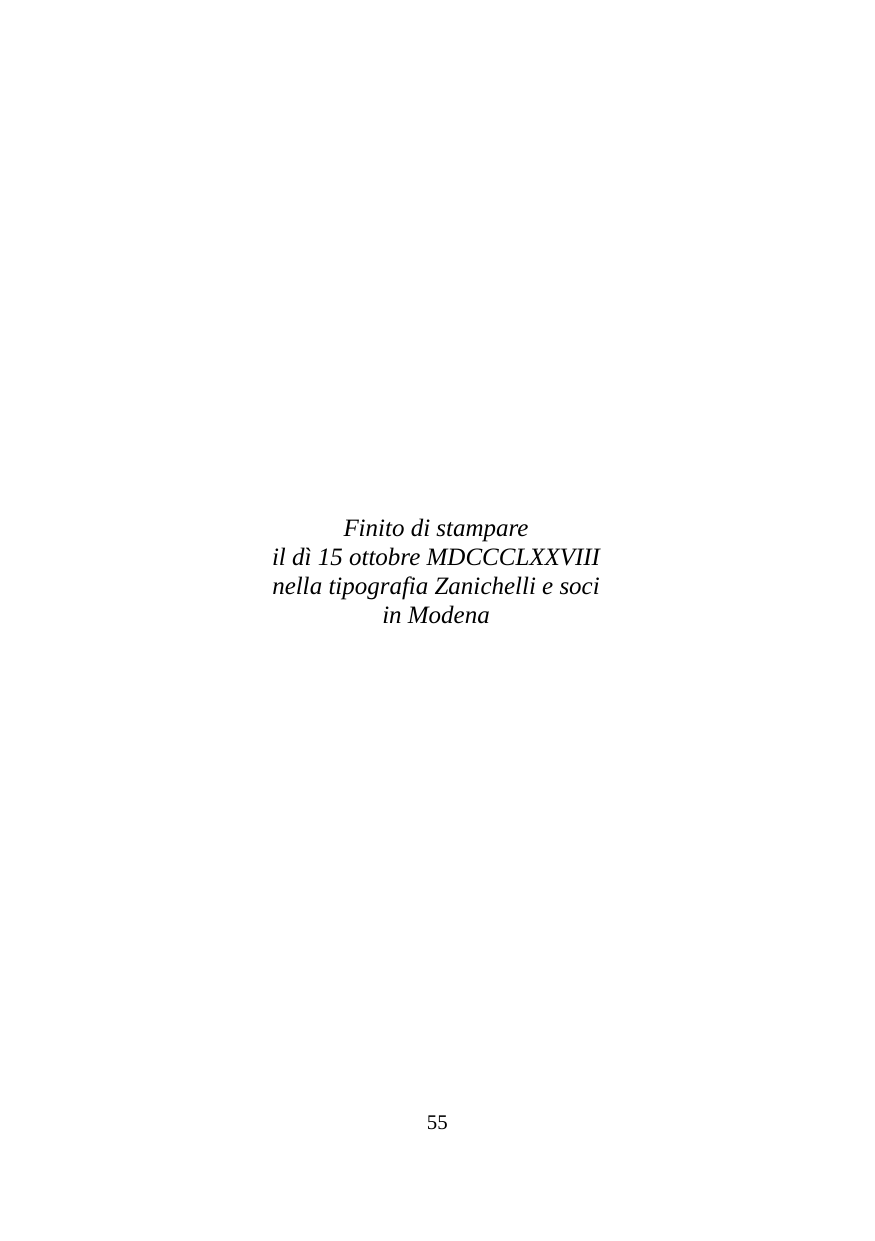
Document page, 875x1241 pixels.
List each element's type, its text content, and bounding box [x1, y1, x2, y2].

text nella tipografia Zanichelli e soci [106, 571, 768, 600]
text in Modena [106, 600, 768, 628]
text il dì 15 ottobre MDCCCLXXVIII [106, 542, 768, 571]
text Finito di stampare [106, 513, 768, 542]
